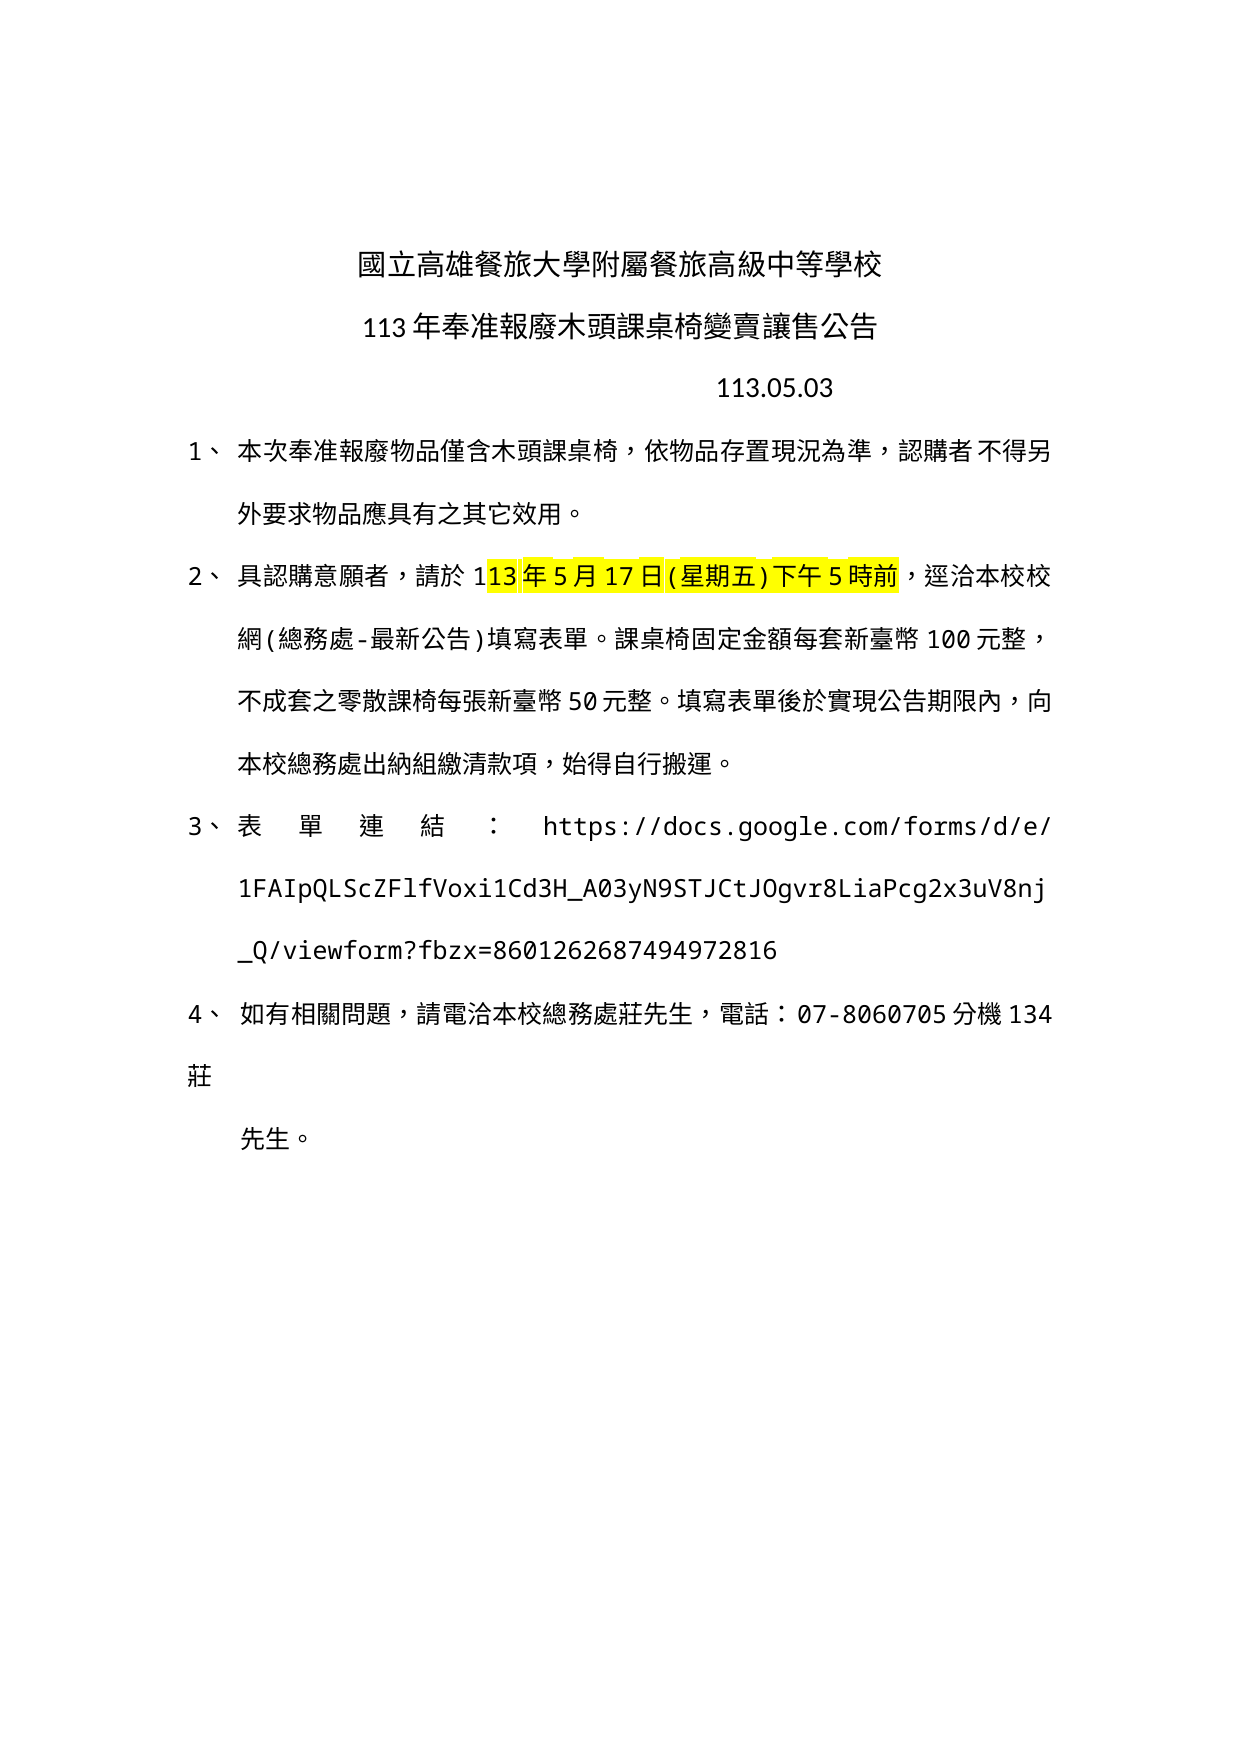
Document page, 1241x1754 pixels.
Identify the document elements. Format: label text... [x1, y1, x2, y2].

list 先生。 [241, 1096, 1053, 1158]
list 本次奉准報廢物品僅含木頭課桌椅，依物品存置現況為準，認購者不得另外要求物品應具有之其它效用。 [187, 408, 1053, 533]
text 113.05.03 [187, 346, 1053, 408]
text 113年奉准報廢木頭課桌椅變賣讓售公告 [187, 283, 1053, 346]
list 4、 如有相關問題，請電洽本校總務處莊先生，電話：07-8060705分機134莊 [187, 971, 1053, 1096]
text 國立高雄餐旅大學附屬餐旅高級中等學校 [187, 221, 1053, 283]
list 表單連結：https://docs.google.com/forms/d/e/1FAIpQLScZFlfVoxi1Cd3H_A03yN9STJCtJOgvr8LiaPcg2x3uV8nj_Q/viewform?fbzx=8601262687494972816 [187, 783, 1053, 971]
list 具認購意願者，請於113年5月17日(星期五)下午5時前，逕洽本校校網(總務處-最新公告)填寫表單。課桌椅固定金額每套新臺幣100元整，不成套之零散課椅每張新臺幣50元整。填寫表單後於實現公告期限內，向本校總務處出納組繳清款項，始得自行搬運。 [187, 533, 1053, 783]
